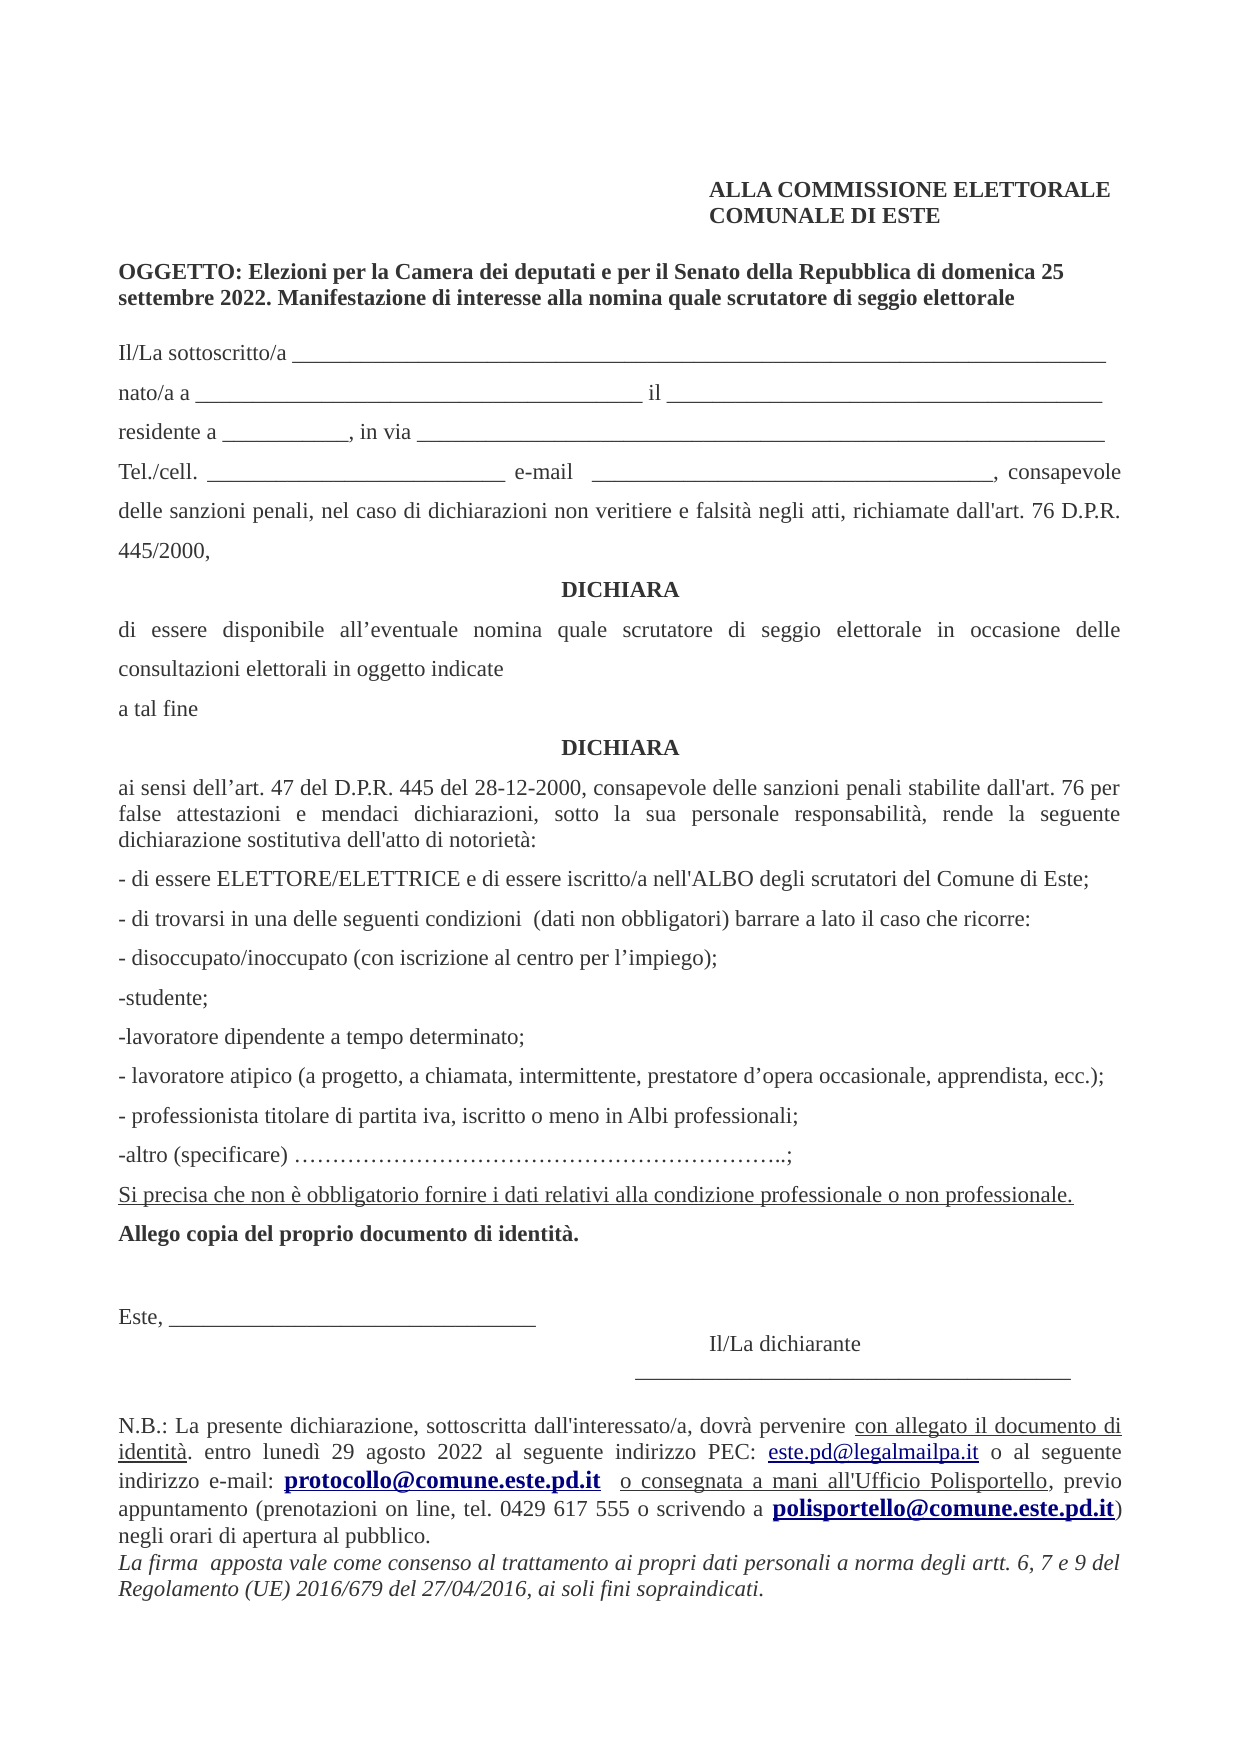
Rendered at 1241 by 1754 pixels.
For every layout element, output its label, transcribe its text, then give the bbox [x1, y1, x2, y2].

text La firma apposta vale come consenso al trattamento ai propri dati personali a norma degli artt. 6, 7 e 9 del Regolamento (UE) 2016/679 del 27/04/2016, ai soli fini sopraindicati. [118, 1549, 1122, 1602]
text ai sensi dell’art. 47 del D.P.R. 445 del 28-12-2000, consapevole delle sanzioni penali stabilite dall'art. 76 per false attestazioni e mendaci dichiarazioni, sotto la sua personale responsabilità, rende la seguente dichiarazione sostitutiva dell'atto di notorietà: [118, 774, 1122, 853]
text OGGETTO: Elezioni per la Camera dei deputati e per il Senato della Repubblica di domenica 25 settembre 2022. Manifestazione di interesse alla nomina quale scrutatore di seggio elettorale [118, 257, 1122, 311]
text -altro (specificare) ………………………………………………………..; [118, 1142, 1122, 1168]
text -lavoratore dipendente a tempo determinato; [118, 1023, 1122, 1049]
text Allego copia del proprio documento di identità. [118, 1221, 1122, 1247]
text di essere disponibile all’eventuale nomina quale scrutatore di seggio elettorale in occasione delle consultazioni elettorali in oggetto indicate [118, 616, 1122, 682]
text - di essere ELETTORE/ELETTRICE e di essere iscritto/a nell'ALBO degli scrutatori del Comune di Este; [118, 865, 1122, 892]
text - disoccupato/inoccupato (con iscrizione al centro per l’impiego); [118, 944, 1122, 971]
text - lavoratore atipico (a progetto, a chiamata, intermittente, prestatore d’opera occasionale, apprendista, ecc.); [118, 1063, 1122, 1089]
text N.B.: La presente dichiarazione, sottoscritta dall'interessato/a, dovrà pervenire con allegato il documento di identità. entro lunedì 29 agosto 2022 al seguente indirizzo PEC: este.pd@legalmailpa.it o al seguente indirizzo e-mail: protocollo@comune.este.pd.it o consegnata a mani all'Ufficio Polisportello, previo appuntamento (prenotazioni on line, tel. 0429 617 555 o scrivendo a polisportello@comune.este.pd.it) negli orari di apertura al pubblico. [118, 1412, 1122, 1549]
text DICHIARA [118, 734, 1122, 761]
text a tal fine [118, 695, 1122, 721]
text Il/La sottoscritto/a _______________________________________________________________________ [118, 339, 1122, 366]
text ALLA COMMISSIONE ELETTORALE COMUNALE DI ESTE [118, 176, 1122, 229]
text ______________________________________ [118, 1356, 1122, 1383]
text DICHIARA [118, 576, 1122, 603]
text - di trovarsi in una delle seguenti condizioni (dati non obbligatori) barrare a lato il caso che ricorre: [118, 905, 1122, 931]
text Este, ________________________________ [118, 1303, 1122, 1330]
text nato/a a _______________________________________ il ______________________________________ [118, 379, 1122, 405]
text -studente; [118, 984, 1122, 1010]
text - professionista titolare di partita iva, iscritto o meno in Albi professionali; [118, 1102, 1122, 1128]
text Il/La dichiarante [118, 1330, 1122, 1356]
text Si precisa che non è obbligatorio fornire i dati relativi alla condizione professionale o non professionale. [118, 1181, 1122, 1207]
text Tel./cell. __________________________ e-mail ___________________________________, consapevole delle sanzioni penali, nel caso di dichiarazioni non veritiere e falsità negli atti, richiamate dall'art. 76 D.P.R. 445/2000, [118, 458, 1122, 563]
text residente a ___________, in via ____________________________________________________________ [118, 418, 1122, 445]
